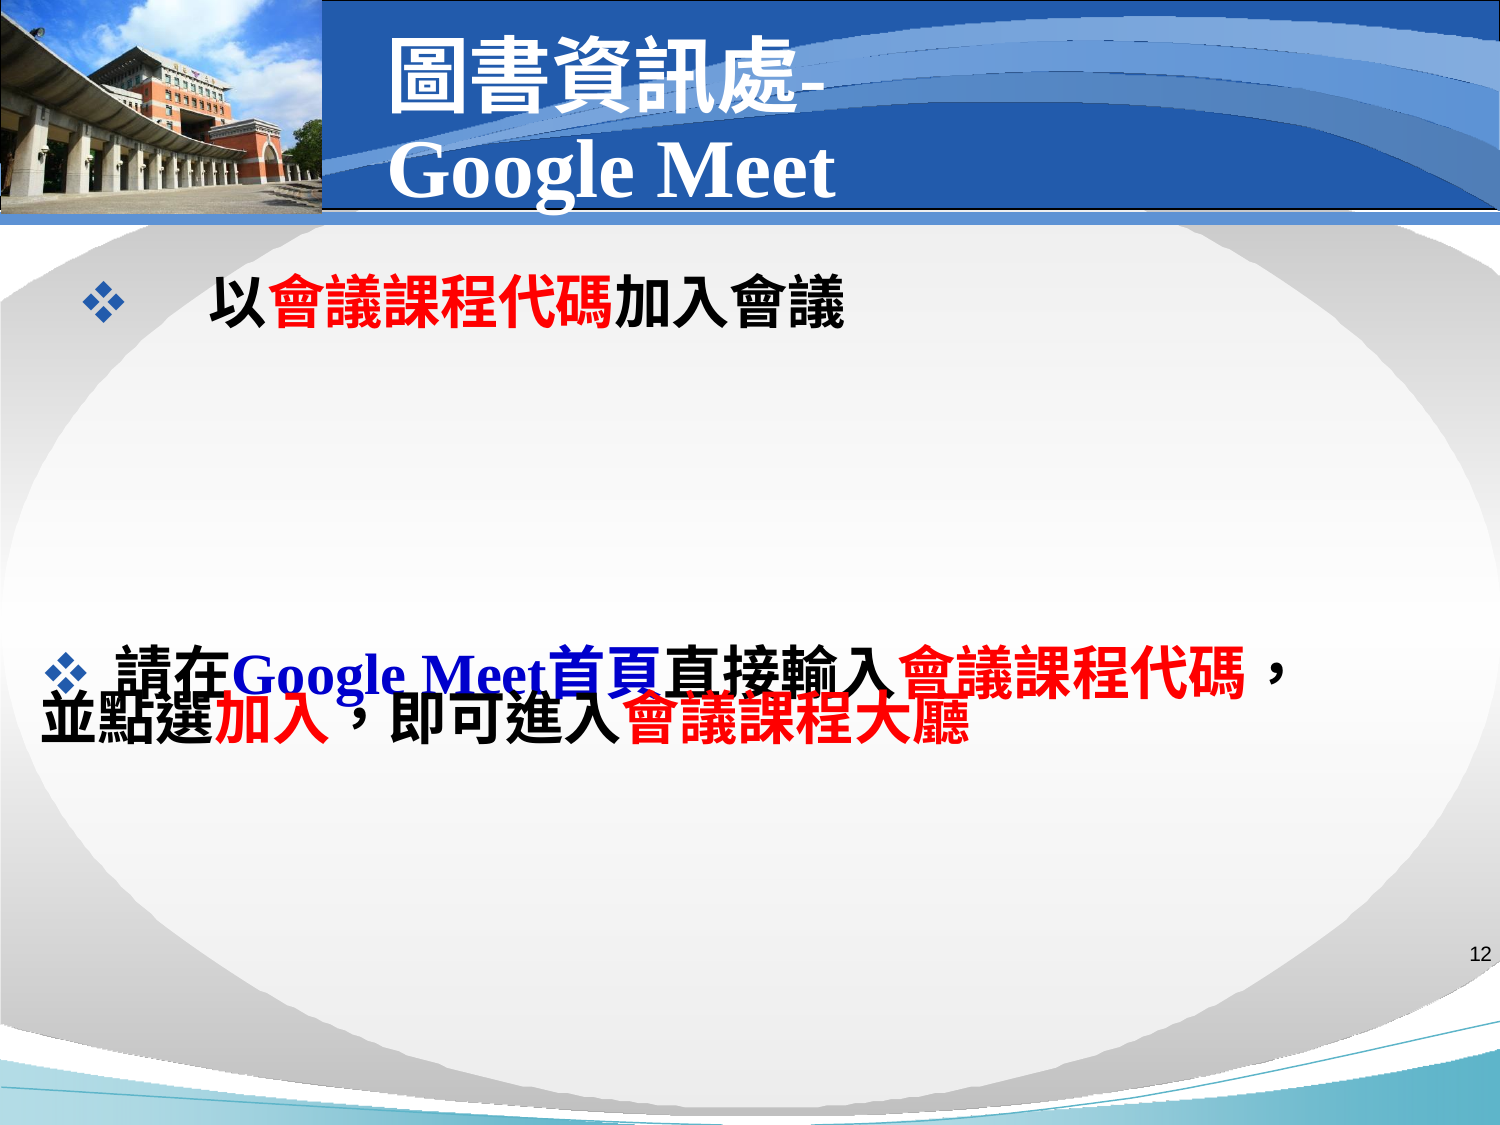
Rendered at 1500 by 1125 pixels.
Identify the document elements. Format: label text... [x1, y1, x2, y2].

list 以會議課程代碼加入會議 [1482, 261, 1500, 275]
